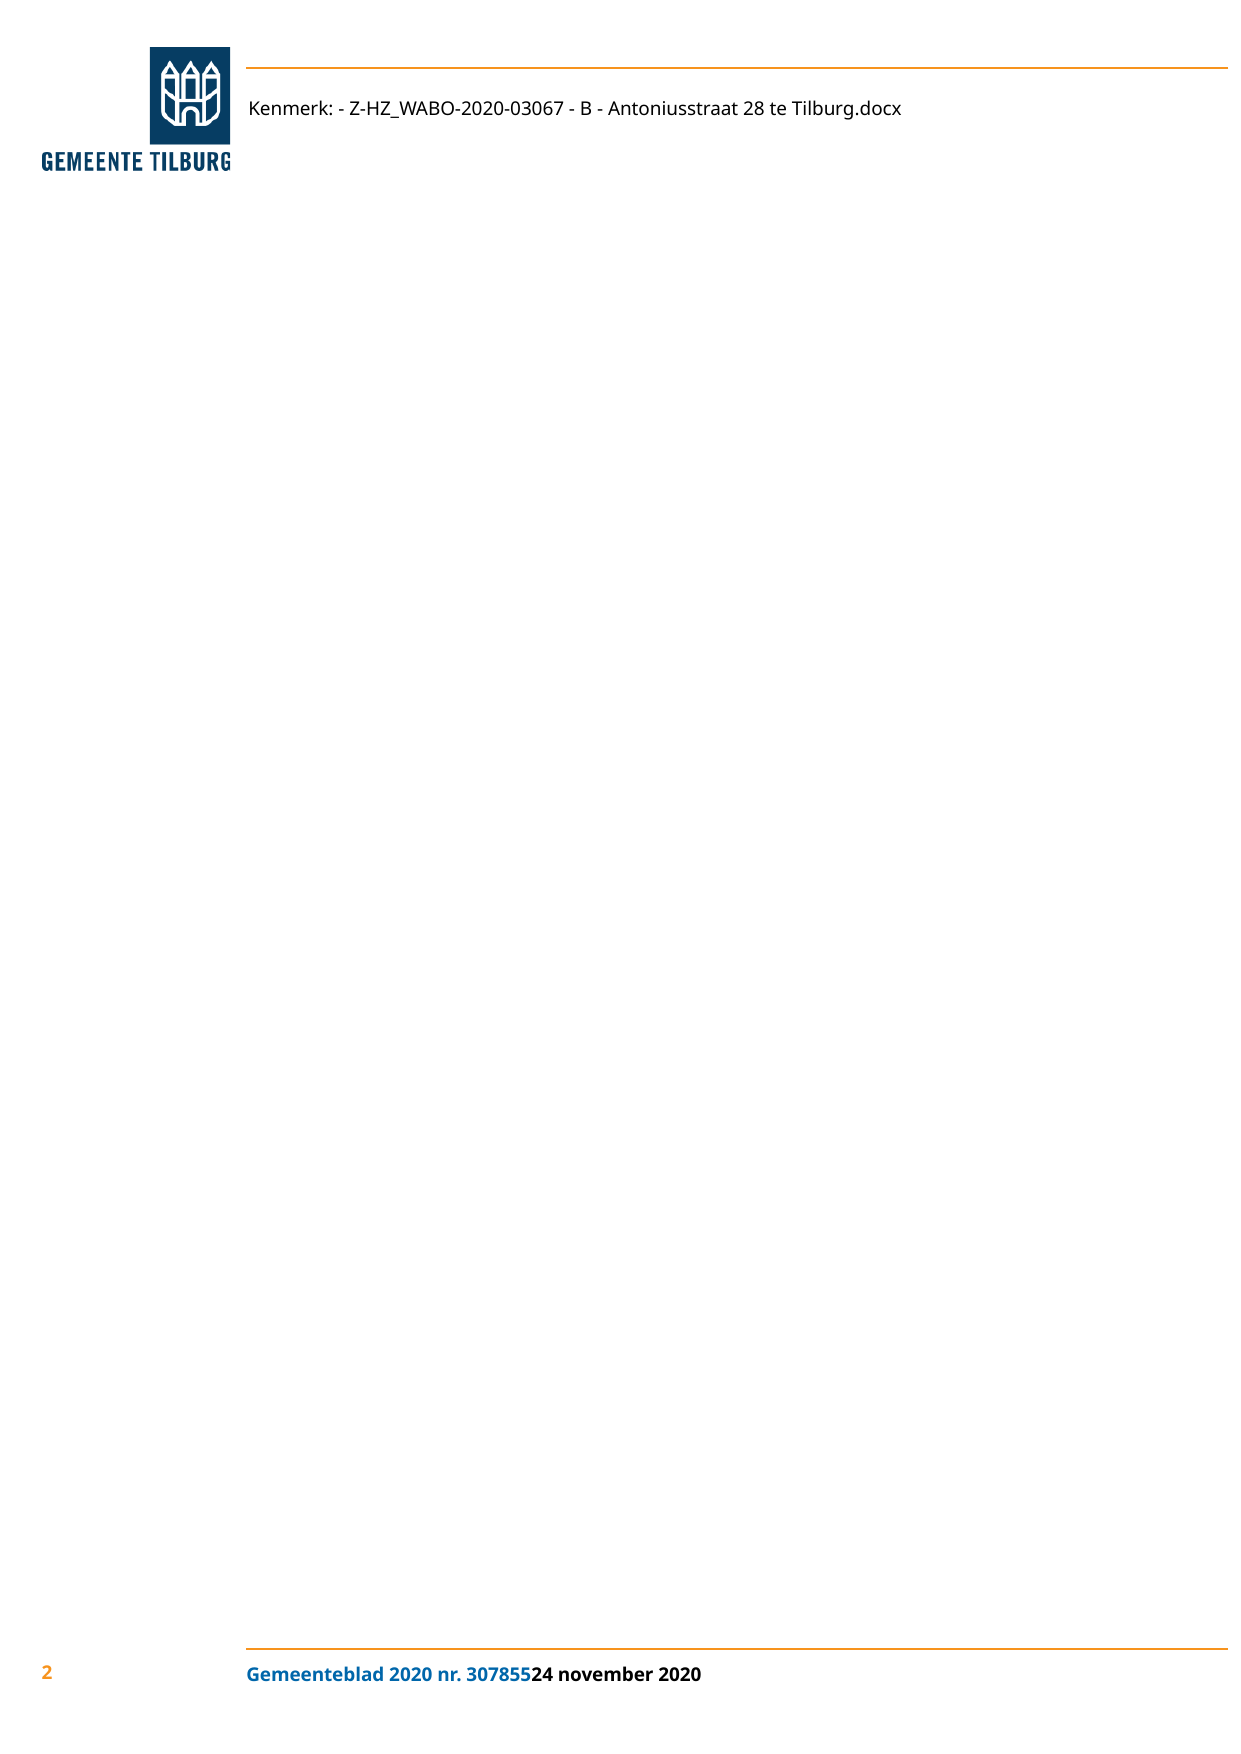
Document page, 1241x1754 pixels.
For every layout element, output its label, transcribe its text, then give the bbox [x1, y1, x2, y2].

text Kenmerk: - Z-HZ_WABO-2020-03067 - B - Antoniusstraat 28 te Tilburg.docx [248, 95, 1152, 121]
picture [41, 47, 231, 172]
